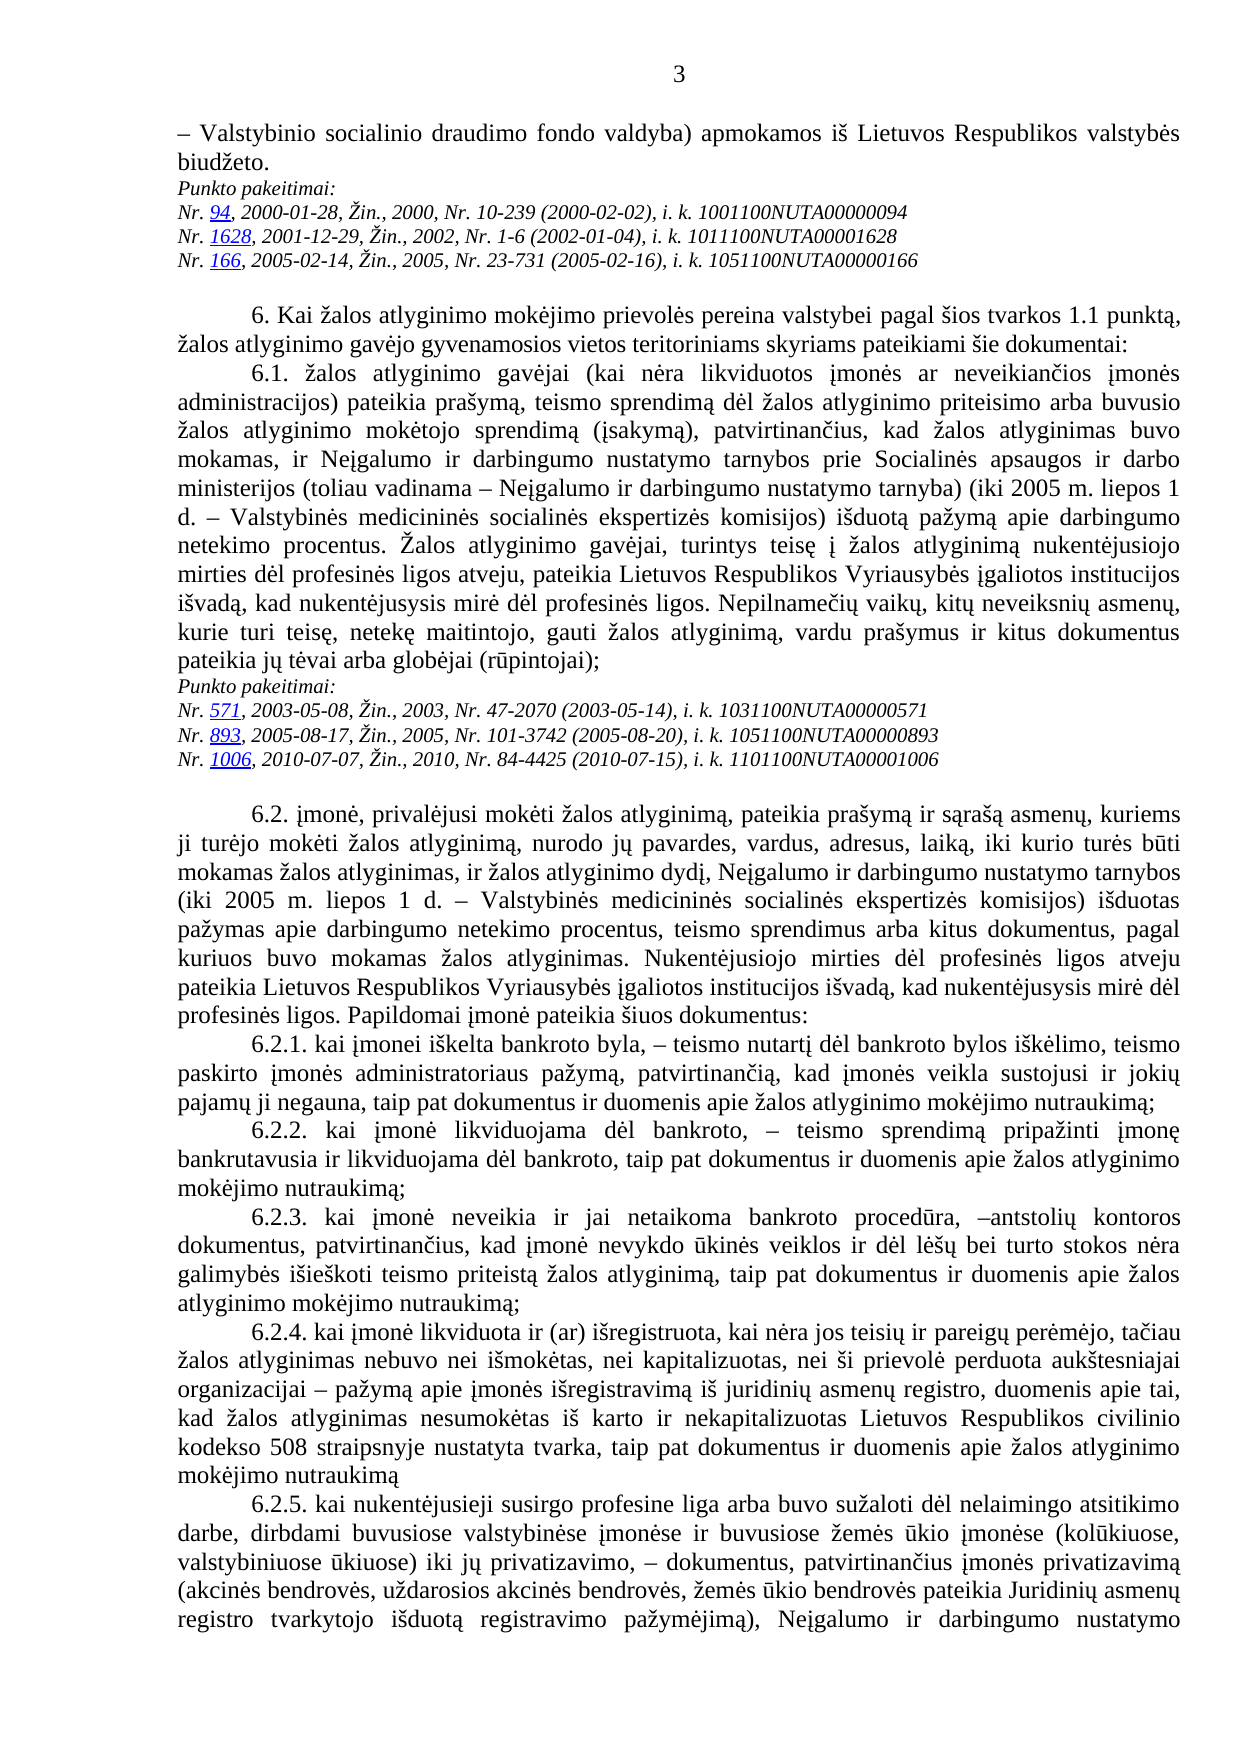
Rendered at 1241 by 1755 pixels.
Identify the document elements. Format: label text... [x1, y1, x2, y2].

text 6.2.4. kai įmonė likviduota ir (ar) išregistruota, kai nėra jos teisių ir pareigų perėmėjo, tačiau žalos atlyginimas nebuvo nei išmokėtas, nei kapitalizuotas, nei ši prievolė perduota aukštesniajai organizacijai – pažymą apie įmonės išregistravimą iš juridinių asmenų registro, duomenis apie tai, kad žalos atlyginimas nesumokėtas iš karto ir nekapitalizuotas Lietuvos Respublikos civilinio kodekso 508 straipsnyje nustatyta tvarka, taip pat dokumentus ir duomenis apie žalos atlyginimo mokėjimo nutraukimą [177, 1317, 1181, 1489]
text Nr. 94, 2000-01-28, Žin., 2000, Nr. 10-239 (2000-02-02), i. k. 1001100NUTA00000094 [177, 200, 1181, 224]
text Nr. 166, 2005-02-14, Žin., 2005, Nr. 23-731 (2005-02-16), i. k. 1051100NUTA00000166 [177, 248, 1181, 272]
text 6.2.1. kai įmonei iškelta bankroto byla, – teismo nutartį dėl bankroto bylos iškėlimo, teismo paskirto įmonės administratoriaus pažymą, patvirtinančią, kad įmonės veikla sustojusi ir jokių pajamų ji negauna, taip pat dokumentus ir duomenis apie žalos atlyginimo mokėjimo nutraukimą; [177, 1029, 1181, 1116]
text Punkto pakeitimai: [177, 674, 1181, 698]
text Nr. 571, 2003-05-08, Žin., 2003, Nr. 47-2070 (2003-05-14), i. k. 1031100NUTA00000571 [177, 698, 1181, 722]
text Nr. 1006, 2010-07-07, Žin., 2010, Nr. 84-4425 (2010-07-15), i. k. 1101100NUTA00001006 [177, 747, 1181, 771]
text 6.2. įmonė, privalėjusi mokėti žalos atlyginimą, pateikia prašymą ir sąrašą asmenų, kuriems ji turėjo mokėti žalos atlyginimą, nurodo jų pavardes, vardus, adresus, laiką, iki kurio turės būti mokamas žalos atlyginimas, ir žalos atlyginimo dydį, Neįgalumo ir darbingumo nustatymo tarnybos (iki 2005 m. liepos 1 d. – Valstybinės medicininės socialinės ekspertizės komisijos) išduotas pažymas apie darbingumo netekimo procentus, teismo sprendimus arba kitus dokumentus, pagal kuriuos buvo mokamas žalos atlyginimas. Nukentėjusiojo mirties dėl profesinės ligos atveju pateikia Lietuvos Respublikos Vyriausybės įgaliotos institucijos išvadą, kad nukentėjusysis mirė dėl profesinės ligos. Papildomai įmonė pateikia šiuos dokumentus: [177, 799, 1181, 1029]
text Nr. 893, 2005-08-17, Žin., 2005, Nr. 101-3742 (2005-08-20), i. k. 1051100NUTA00000893 [177, 722, 1181, 747]
text 6.2.5. kai nukentėjusieji susirgo profesine liga arba buvo sužaloti dėl nelaimingo atsitikimo darbe, dirbdami buvusiose valstybinėse įmonėse ir buvusiose žemės ūkio įmonėse (kolūkiuose, valstybiniuose ūkiuose) iki jų privatizavimo, – dokumentus, patvirtinančius įmonės privatizavimą (akcinės bendrovės, uždarosios akcinės bendrovės, žemės ūkio bendrovės pateikia Juridinių asmenų registro tvarkytojo išduotą registravimo pažymėjimą), Neįgalumo ir darbingumo nustatymo [177, 1489, 1181, 1633]
text Nr. 1628, 2001-12-29, Žin., 2002, Nr. 1-6 (2002-01-04), i. k. 1011100NUTA00001628 [177, 224, 1181, 248]
text – Valstybinio socialinio draudimo fondo valdyba) apmokamos iš Lietuvos Respublikos valstybės biudžeto. [177, 118, 1181, 176]
text Punkto pakeitimai: [177, 176, 1181, 200]
text 6. Kai žalos atlyginimo mokėjimo prievolės pereina valstybei pagal šios tvarkos 1.1 punktą, žalos atlyginimo gavėjo gyvenamosios vietos teritoriniams skyriams pateikiami šie dokumentai: [177, 301, 1181, 358]
text 6.2.3. kai įmonė neveikia ir jai netaikoma bankroto procedūra, –antstolių kontoros dokumentus, patvirtinančius, kad įmonė nevykdo ūkinės veiklos ir dėl lėšų bei turto stokos nėra galimybės išieškoti teismo priteistą žalos atlyginimą, taip pat dokumentus ir duomenis apie žalos atlyginimo mokėjimo nutraukimą; [177, 1202, 1181, 1317]
text 6.2.2. kai įmonė likviduojama dėl bankroto, – teismo sprendimą pripažinti įmonę bankrutavusia ir likviduojama dėl bankroto, taip pat dokumentus ir duomenis apie žalos atlyginimo mokėjimo nutraukimą; [177, 1116, 1181, 1202]
text 6.1. žalos atlyginimo gavėjai (kai nėra likviduotos įmonės ar neveikiančios įmonės administracijos) pateikia prašymą, teismo sprendimą dėl žalos atlyginimo priteisimo arba buvusio žalos atlyginimo mokėtojo sprendimą (įsakymą), patvirtinančius, kad žalos atlyginimas buvo mokamas, ir Neįgalumo ir darbingumo nustatymo tarnybos prie Socialinės apsaugos ir darbo ministerijos (toliau vadinama – Neįgalumo ir darbingumo nustatymo tarnyba) (iki 2005 m. liepos 1 d. – Valstybinės medicininės socialinės ekspertizės komisijos) išduotą pažymą apie darbingumo netekimo procentus. Žalos atlyginimo gavėjai, turintys teisę į žalos atlyginimą nukentėjusiojo mirties dėl profesinės ligos atveju, pateikia Lietuvos Respublikos Vyriausybės įgaliotos institucijos išvadą, kad nukentėjusysis mirė dėl profesinės ligos. Nepilnamečių vaikų, kitų neveiksnių asmenų, kurie turi teisę, netekę maitintojo, gauti žalos atlyginimą, vardu prašymus ir kitus dokumentus pateikia jų tėvai arba globėjai (rūpintojai); [177, 358, 1181, 674]
